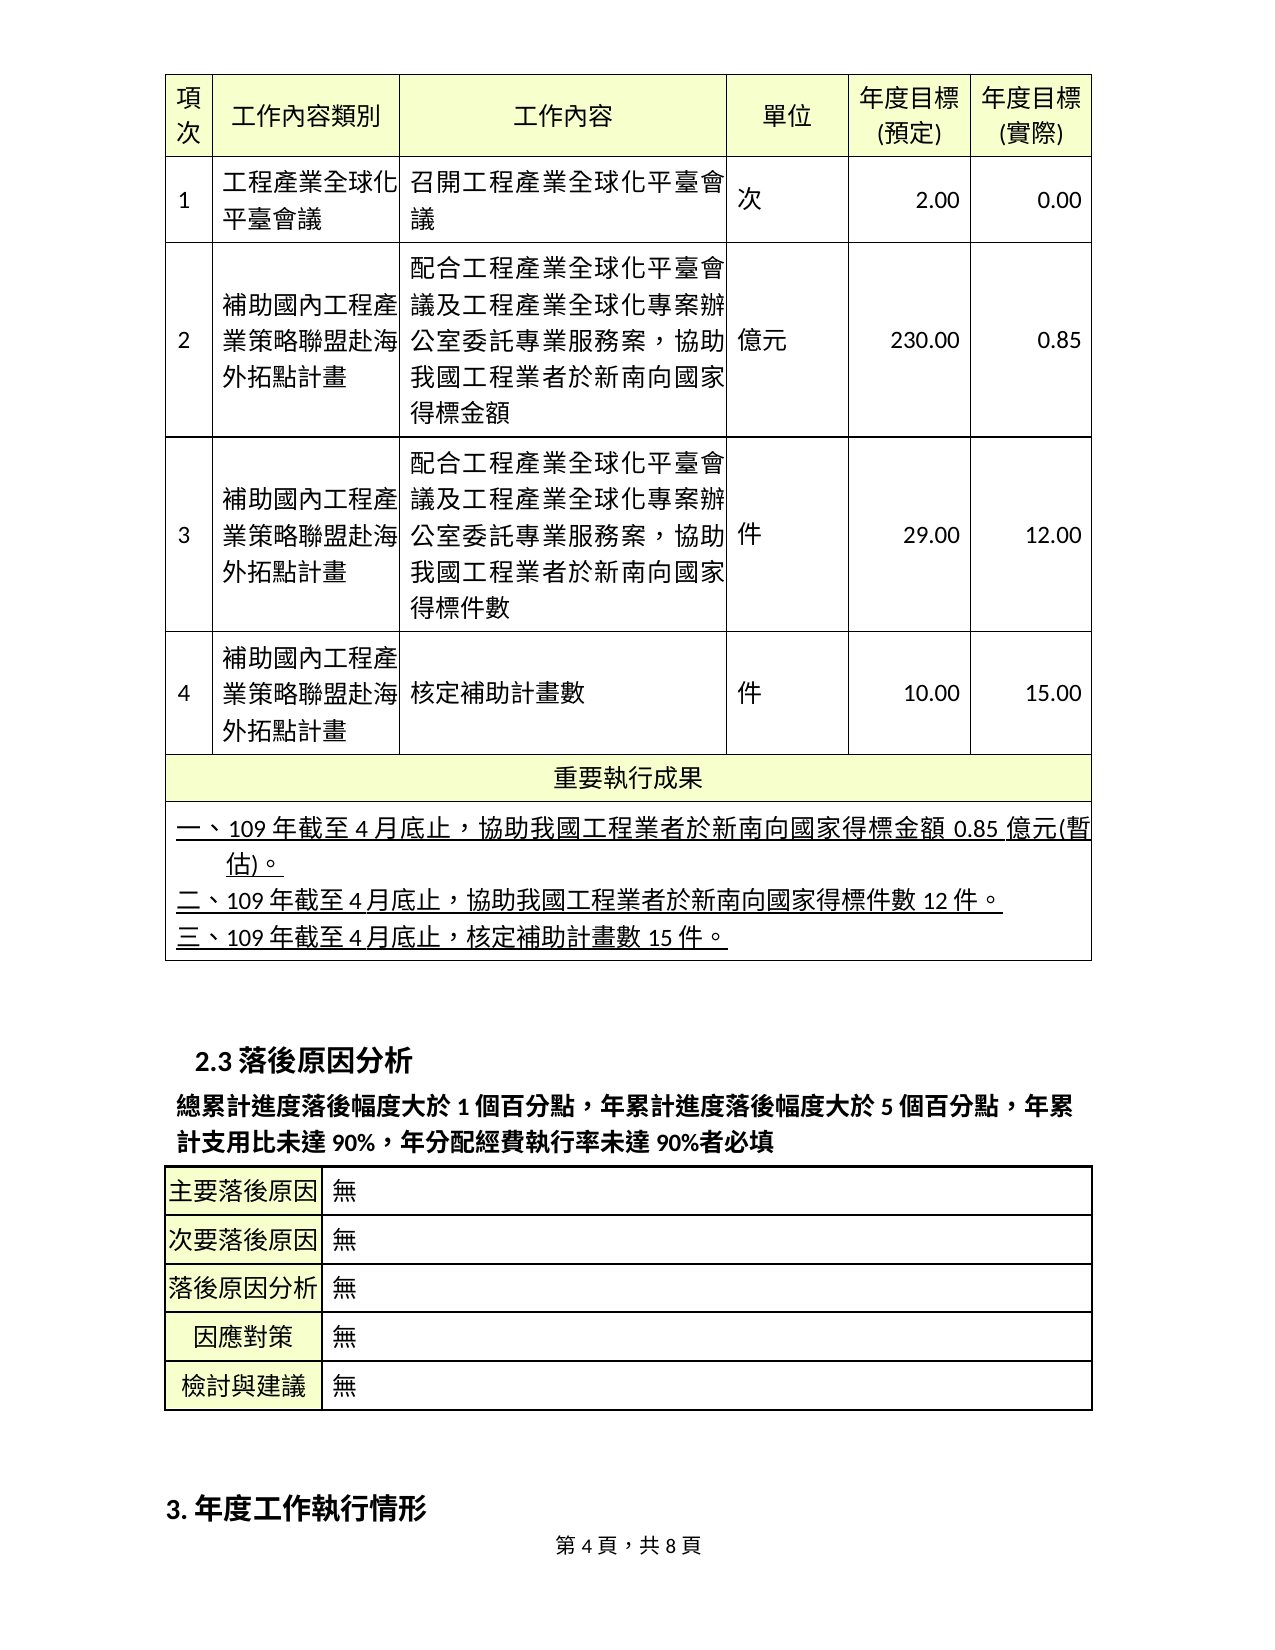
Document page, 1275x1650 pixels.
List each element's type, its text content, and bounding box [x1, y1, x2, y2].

table_header 總累計進度落後幅度大於 1 個百分點，年累計進度落後幅度大於 5 個百分點，年累計支用比未達 90%，年分配經費執行率未達 90%者必填 [165, 1080, 1092, 1165]
table_cell 無 [323, 1216, 1091, 1263]
table_cell 12.00 [971, 438, 1091, 631]
table_cell 4 [166, 632, 212, 753]
table_cell 無 [323, 1313, 1091, 1360]
table_cell 10.00 [849, 632, 970, 753]
table_header 項次 [166, 75, 212, 156]
table_cell 29.00 [849, 438, 970, 631]
table_cell 件 [727, 632, 848, 753]
table_cell 重要執行成果 [166, 755, 1091, 801]
table_cell 配合工程產業全球化平臺會議及工程產業全球化專案辦公室委託專業服務案，協助我國工程業者於新南向國家得標金額 [400, 243, 726, 436]
table_cell 因應對策 [166, 1313, 321, 1360]
table_header 年度目標(預定) [849, 75, 970, 156]
table_cell 落後原因分析 [166, 1265, 321, 1311]
table_cell 15.00 [971, 632, 1091, 753]
text 3. 年度工作執行情形 [165, 1488, 1092, 1528]
table_cell 0.85 [971, 243, 1091, 436]
table_cell 無 [323, 1265, 1091, 1311]
table_header 工作內容 [400, 75, 726, 156]
table_cell 次 [727, 157, 848, 242]
table_cell 召開工程產業全球化平臺會議 [400, 157, 726, 242]
table_cell 2 [166, 243, 212, 436]
table_cell 核定補助計畫數 [400, 632, 726, 753]
table_cell 檢討與建議 [166, 1362, 321, 1408]
table_cell 補助國內工程產業策略聯盟赴海外拓點計畫 [213, 243, 399, 436]
table_header 年度目標(實際) [971, 75, 1091, 156]
table_cell 無 [323, 1168, 1091, 1214]
table_header 單位 [727, 75, 848, 156]
table_cell 億元 [727, 243, 848, 436]
table_cell 3 [166, 438, 212, 631]
table_cell 1 [166, 157, 212, 242]
table_cell 2.00 [849, 157, 970, 242]
table_cell 一、109年截至4月底止，協助我國工程業者於新南向國家得標金額 0.85 億元(暫估)。 二、109年截至4月底止，協助我國工程業者於新南向國家得標件數 12 件。 三、109年截至4月底止，核定補助計畫數 15 件。 [166, 802, 1091, 959]
table_cell 主要落後原因 [166, 1168, 321, 1214]
table_header 工作內容類別 [213, 75, 399, 156]
table_cell 補助國內工程產業策略聯盟赴海外拓點計畫 [213, 632, 399, 753]
table_cell 0.00 [971, 157, 1091, 242]
table_cell 次要落後原因 [166, 1216, 321, 1263]
table_cell 補助國內工程產業策略聯盟赴海外拓點計畫 [213, 438, 399, 631]
table_cell 件 [727, 438, 848, 631]
table_cell 工程產業全球化平臺會議 [213, 157, 399, 242]
table_cell 230.00 [849, 243, 970, 436]
table_cell 配合工程產業全球化平臺會議及工程產業全球化專案辦公室委託專業服務案，協助我國工程業者於新南向國家得標件數 [400, 438, 726, 631]
table_cell 無 [323, 1362, 1091, 1408]
text 2.3 落後原因分析 [165, 1038, 1092, 1080]
